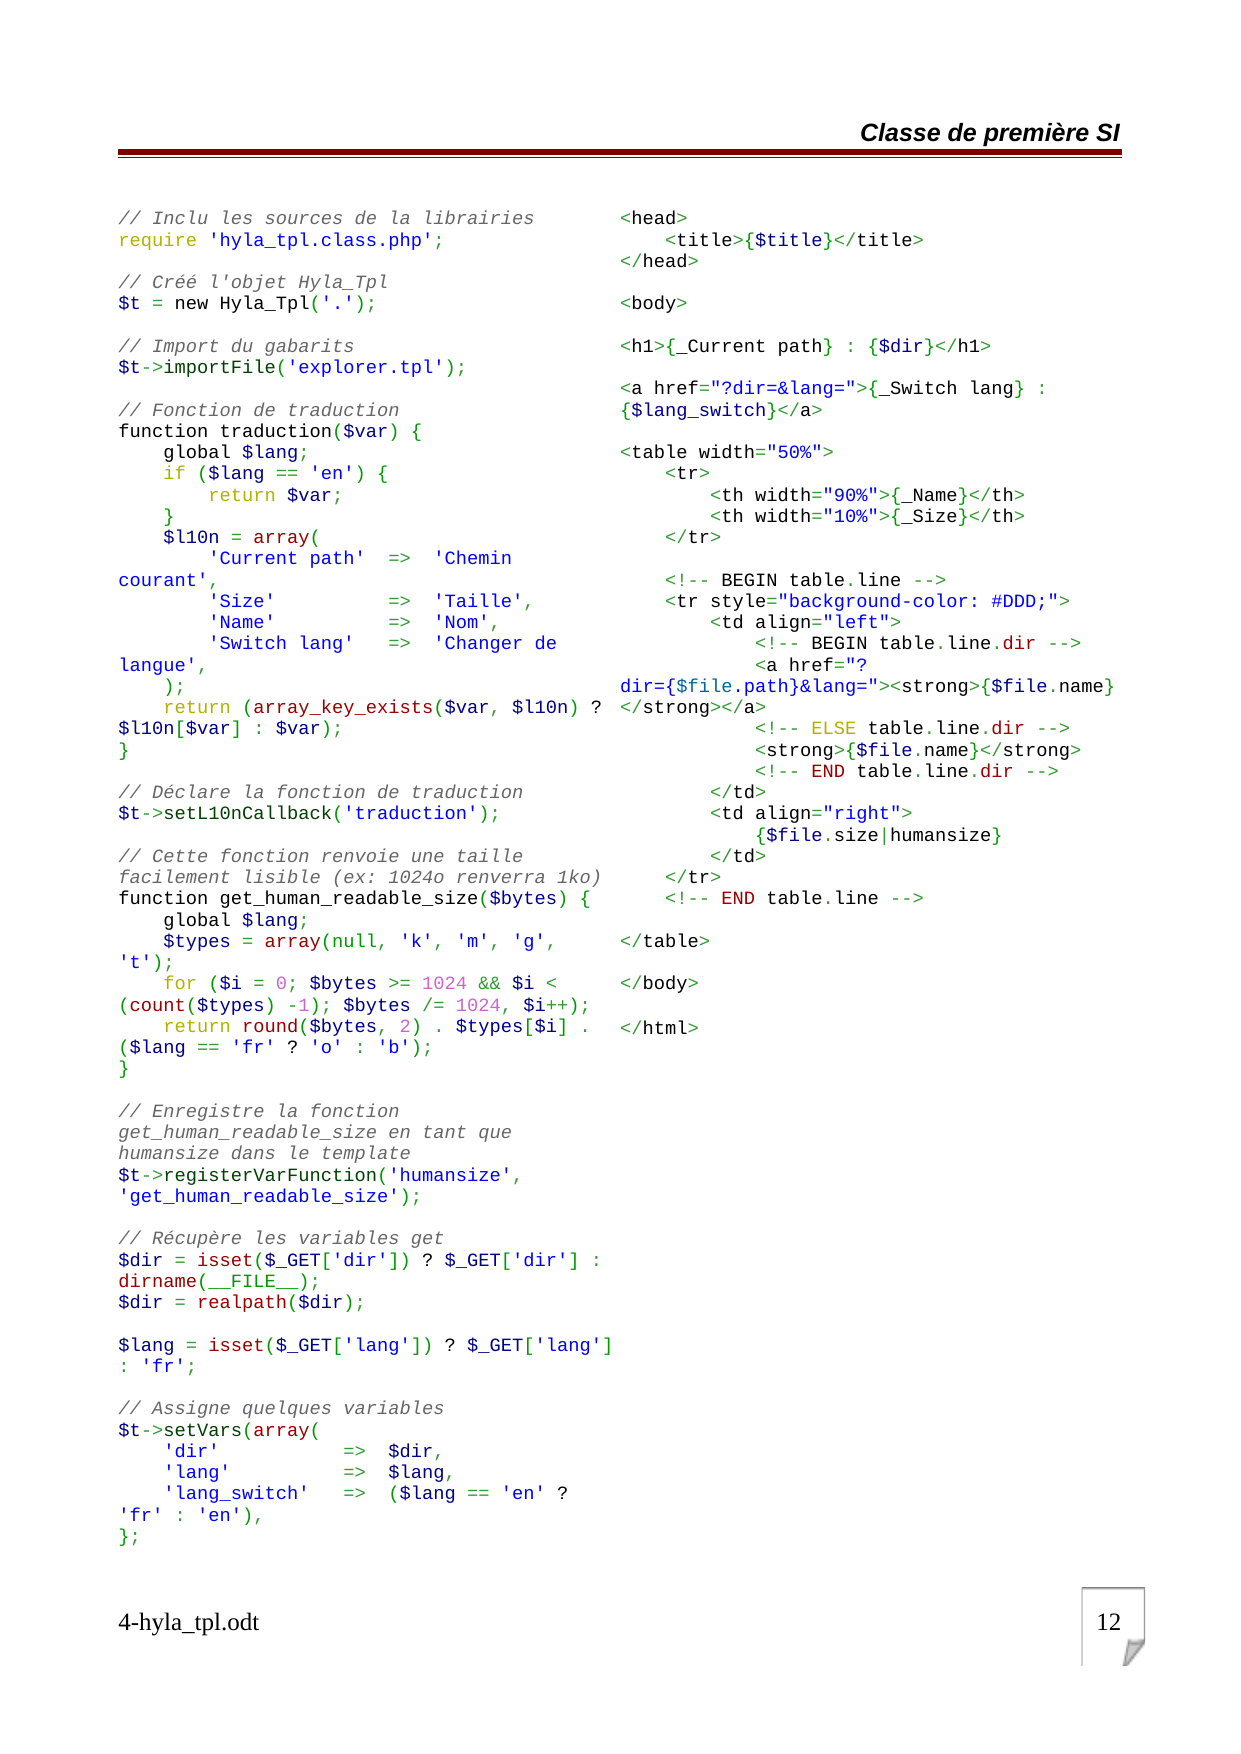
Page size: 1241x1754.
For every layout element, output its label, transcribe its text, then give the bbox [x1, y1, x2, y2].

table_cell // Inclu les sources de la librairies require 'hyla_tpl.class.php'; // Créé l'objet Hyla_Tpl $t = new Hyla_Tpl('.'); // Import du gabarits $t->importFile('explorer.tpl'); // Fonction de traduction function traduction($var) { global $lang; if ($lang == 'en') { return $var; } $l10n = array( 'Current path' => 'Chemin courant', 'Size' => 'Taille', 'Name' => 'Nom', 'Switch lang' => 'Changer de langue', ); return (array_key_exists($var, $l10n) ? $l10n[$var] : $var); } // Déclare la fonction de traduction $t->setL10nCallback('traduction'); // Cette fonction renvoie une taille facilement lisible (ex: 1024o renverra 1ko) function get_human_readable_size($bytes) { global $lang; $types = array(null, 'k', 'm', 'g', 't'); for ($i = 0; $bytes >= 1024 && $i < (count($types) -1); $bytes /= 1024, $i++); return round($bytes, 2) . $types[$i] . ($lang == 'fr' ? 'o' : 'b'); } // Enregistre la fonction get_human_readable_size en tant que humansize dans le template $t->registerVarFunction('humansize', 'get_human_readable_size'); // Récupère les variables get $dir = isset($_GET['dir']) ? $_GET['dir'] : dirname(__FILE__); $dir = realpath($dir); $lang = isset($_GET['lang']) ? $_GET['lang'] : 'fr'; // Assigne quelques variables $t->setVars(array( 'dir' => $dir, 'lang' => $lang, 'lang_switch' => ($lang == 'en' ? 'fr' : 'en'), }; [118, 188, 620, 1569]
table_cell <head> <title>{$title}</title> </head> <body> <h1>{_Current path} : {$dir}</h1> <a href="?dir=&lang=">{_Switch lang} : {$lang_switch}</a> <table width="50%"> <tr> <th width="90%">{_Name}</th> <th width="10%">{_Size}</th> </tr> <!-- BEGIN table.line --> <tr style="background-color: #DDD;"> <td align="left"> <!-- BEGIN table.line.dir --> <a href="?dir={$file.path}&lang="><strong>{$file.name}</strong></a> <!-- ELSE table.line.dir --> <strong>{$file.name}</strong> <!-- END table.line.dir --> </td> <td align="right"> {$file.size|humansize} </td> </tr> <!-- END table.line --> </table> </body> </html> [620, 188, 1122, 1569]
